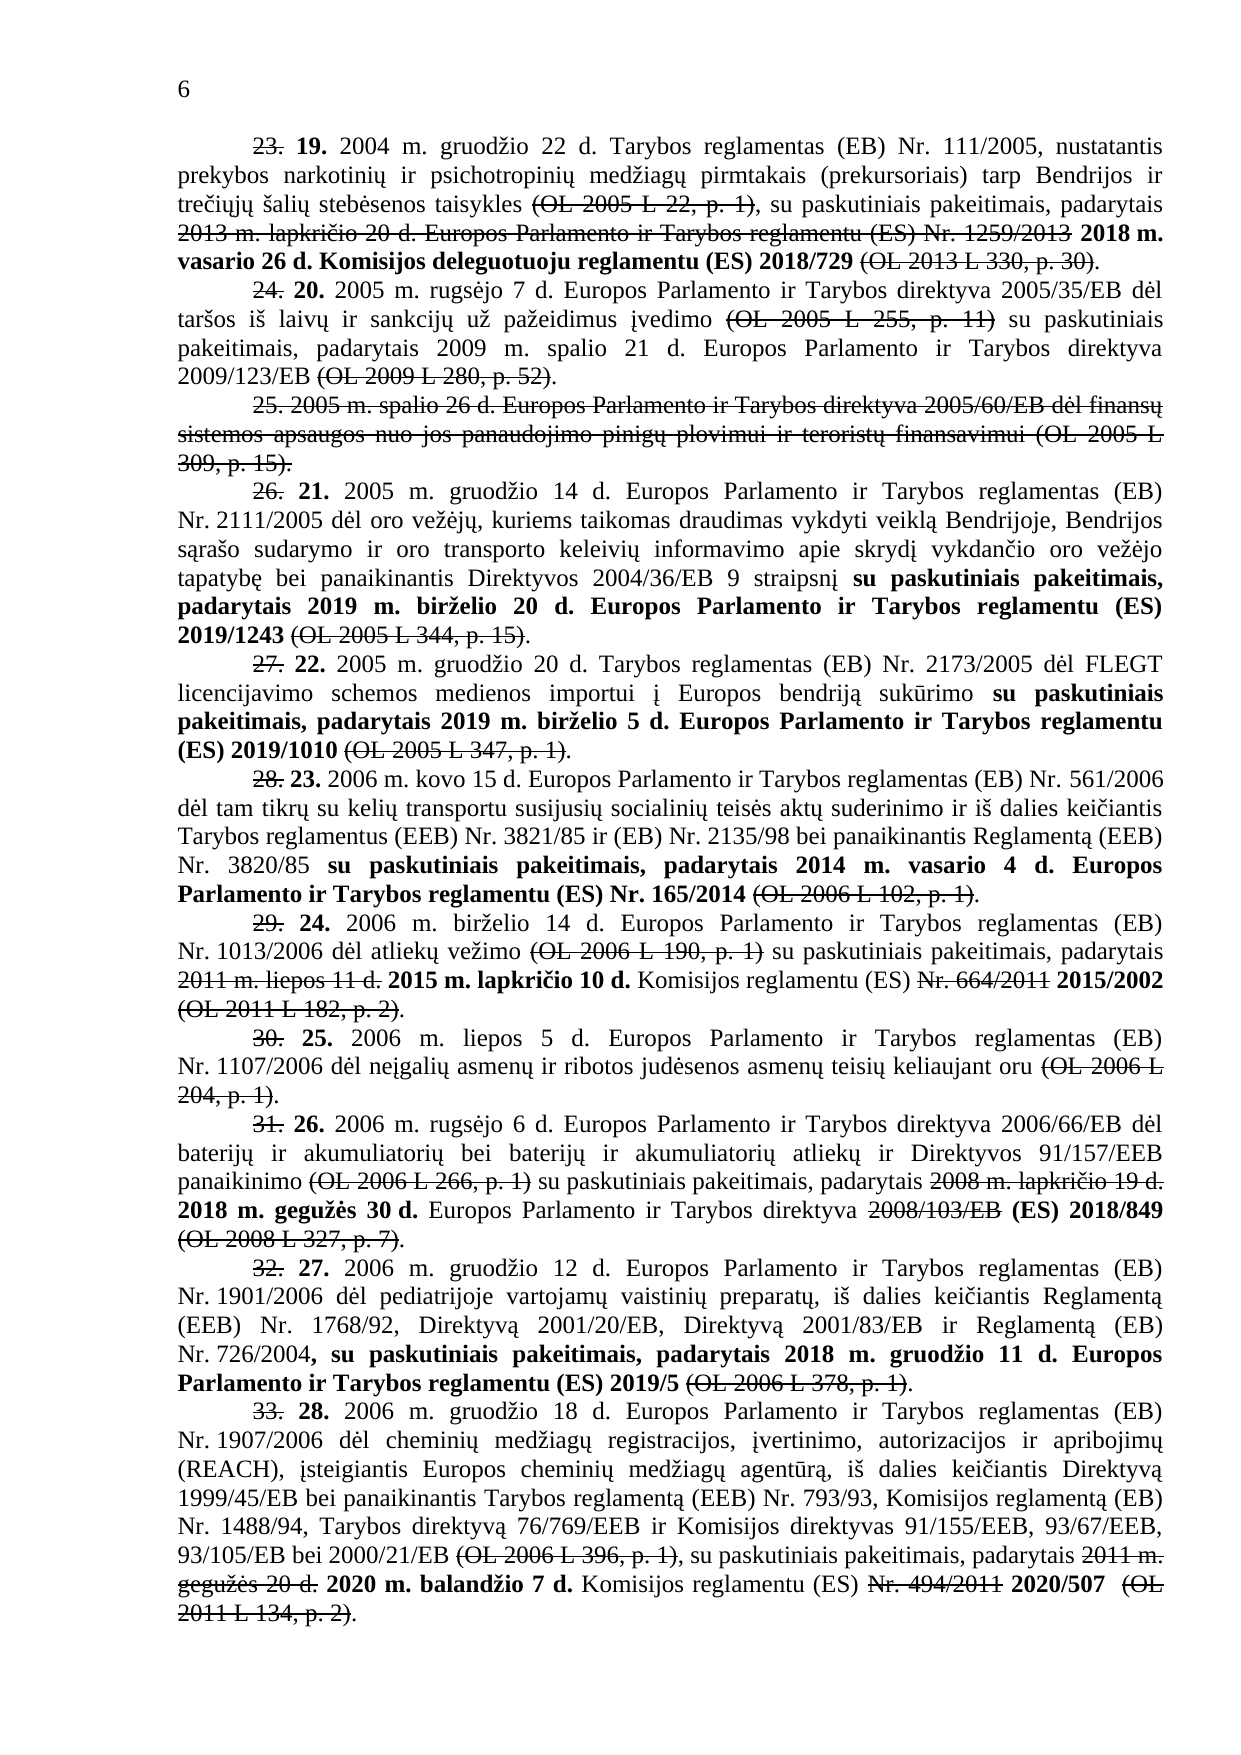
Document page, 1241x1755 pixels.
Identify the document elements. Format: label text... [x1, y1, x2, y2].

text 29. 24. 2006 m. birželio 14 d. Europos Parlamento ir Tarybos reglamentas (EB) Nr. 1013/2006 dėl atliekų vežimo (OL 2006 L 190, p. 1) su paskutiniais pakeitimais, padarytais 2011 m. liepos 11 d. 2015 m. lapkričio 10 d. Komisijos reglamentu (ES) Nr. 664/2011 2015/2002 (OL 2011 L 182, p. 2). [177, 908, 1163, 1023]
text 25. 2005 m. spalio 26 d. Europos Parlamento ir Tarybos direktyva 2005/60/EB dėl finansų sistemos apsaugos nuo jos panaudojimo pinigų plovimui ir teroristų finansavimui (OL 2005 L 309, p. 15). [177, 435, 1163, 476]
text 24. 20. 2005 m. rugsėjo 7 d. Europos Parlamento ir Tarybos direktyva 2005/35/EB dėl taršos iš laivų ir sankcijų už pažeidimus įvedimo (OL 2005 L 255, p. 11) su paskutiniais pakeitimais, padarytais 2009 m. spalio 21 d. Europos Parlamento ir Tarybos direktyva 2009/123/EB (OL 2009 L 280, p. 52). [177, 275, 1163, 390]
text 25. 2005 m. spalio 26 d. Europos Parlamento ir Tarybos direktyva 2005/60/EB dėl finansų sistemos apsaugos nuo jos panaudojimo pinigų plovimui ir teroristų finansavimui (OL 2005 L 309, p. 15). [177, 390, 1163, 434]
text 33. 28. 2006 m. gruodžio 18 d. Europos Parlamento ir Tarybos reglamentas (EB) Nr. 1907/2006 dėl cheminių medžiagų registracijos, įvertinimo, autorizacijos ir apribojimų (REACH), įsteigiantis Europos cheminių medžiagų agentūrą, iš dalies keičiantis Direktyvą 1999/45/EB bei panaikinantis Tarybos reglamentą (EEB) Nr. 793/93, Komisijos reglamentą (EB) Nr. 1488/94, Tarybos direktyvą 76/769/EEB ir Komisijos direktyvas 91/155/EEB, 93/67/EEB, 93/105/EB bei 2000/21/EB (OL 2006 L 396, p. 1), su paskutiniais pakeitimais, padarytais 2011 m. gegužės 20 d. 2020 m. balandžio 7 d. Komisijos reglamentu (ES) Nr. 494/2011 2020/507 (OL 2011 L 134, p. 2). [177, 1396, 1163, 1626]
text 32. 27. 2006 m. gruodžio 12 d. Europos Parlamento ir Tarybos reglamentas (EB) Nr. 1901/2006 dėl pediatrijoje vartojamų vaistinių preparatų, iš dalies keičiantis Reglamentą (EEB) Nr. 1768/92, Direktyvą 2001/20/EB, Direktyvą 2001/83/EB ir Reglamentą (EB) Nr. 726/2004, su paskutiniais pakeitimais, padarytais 2018 m. gruodžio 11 d. Europos Parlamento ir Tarybos reglamentu (ES) 2019/5 (OL 2006 L 378, p. 1). [177, 1253, 1163, 1396]
text 27. 22. 2005 m. gruodžio 20 d. Tarybos reglamentas (EB) Nr. 2173/2005 dėl FLEGT licencijavimo schemos medienos importui į Europos bendriją sukūrimo su paskutiniais pakeitimais, padarytais 2019 m. birželio 5 d. Europos Parlamento ir Tarybos reglamentu (ES) 2019/1010 (OL 2005 L 347, p. 1). [177, 649, 1163, 764]
text 30. 25. 2006 m. liepos 5 d. Europos Parlamento ir Tarybos reglamentas (EB) Nr. 1107/2006 dėl neįgalių asmenų ir ribotos judėsenos asmenų teisių keliaujant oru (OL 2006 L 204, p. 1). [177, 1023, 1163, 1109]
text 28. 23. 2006 m. kovo 15 d. Europos Parlamento ir Tarybos reglamentas (EB) Nr. 561/2006 dėl tam tikrų su kelių transportu susijusių socialinių teisės aktų suderinimo ir iš dalies keičiantis Tarybos reglamentus (EEB) Nr. 3821/85 ir (EB) Nr. 2135/98 bei panaikinantis Reglamentą (EEB) Nr. 3820/85 su paskutiniais pakeitimais, padarytais 2014 m. vasario 4 d. Europos Parlamento ir Tarybos reglamentu (ES) Nr. 165/2014 (OL 2006 L 102, p. 1). [177, 764, 1163, 908]
text 23. 19. 2004 m. gruodžio 22 d. Tarybos reglamentas (EB) Nr. 111/2005, nustatantis prekybos narkotinių ir psichotropinių medžiagų pirmtakais (prekursoriais) tarp Bendrijos ir trečiųjų šalių stebėsenos taisykles (OL 2005 L 22, p. 1), su paskutiniais pakeitimais, padarytais 2013 m. lapkričio 20 d. Europos Parlamento ir Tarybos reglamentu (ES) Nr. 1259/2013 2018 m. vasario 26 d. Komisijos deleguotuoju reglamentu (ES) 2018/729 (OL 2013 L 330, p. 30). [177, 131, 1163, 275]
text 26. 21. 2005 m. gruodžio 14 d. Europos Parlamento ir Tarybos reglamentas (EB) Nr. 2111/2005 dėl oro vežėjų, kuriems taikomas draudimas vykdyti veiklą Bendrijoje, Bendrijos sąrašo sudarymo ir oro transporto keleivių informavimo apie skrydį vykdančio oro vežėjo tapatybę bei panaikinantis Direktyvos 2004/36/EB 9 straipsnį su paskutiniais pakeitimais, padarytais 2019 m. birželio 20 d. Europos Parlamento ir Tarybos reglamentu (ES) 2019/1243 (OL 2005 L 344, p. 15). [177, 476, 1163, 649]
text 31. 26. 2006 m. rugsėjo 6 d. Europos Parlamento ir Tarybos direktyva 2006/66/EB dėl baterijų ir akumuliatorių bei baterijų ir akumuliatorių atliekų ir Direktyvos 91/157/EEB panaikinimo (OL 2006 L 266, p. 1) su paskutiniais pakeitimais, padarytais 2008 m. lapkričio 19 d. 2018 m. gegužės 30 d. Europos Parlamento ir Tarybos direktyva 2008/103/EB (ES) 2018/849 (OL 2008 L 327, p. 7). [177, 1109, 1163, 1253]
